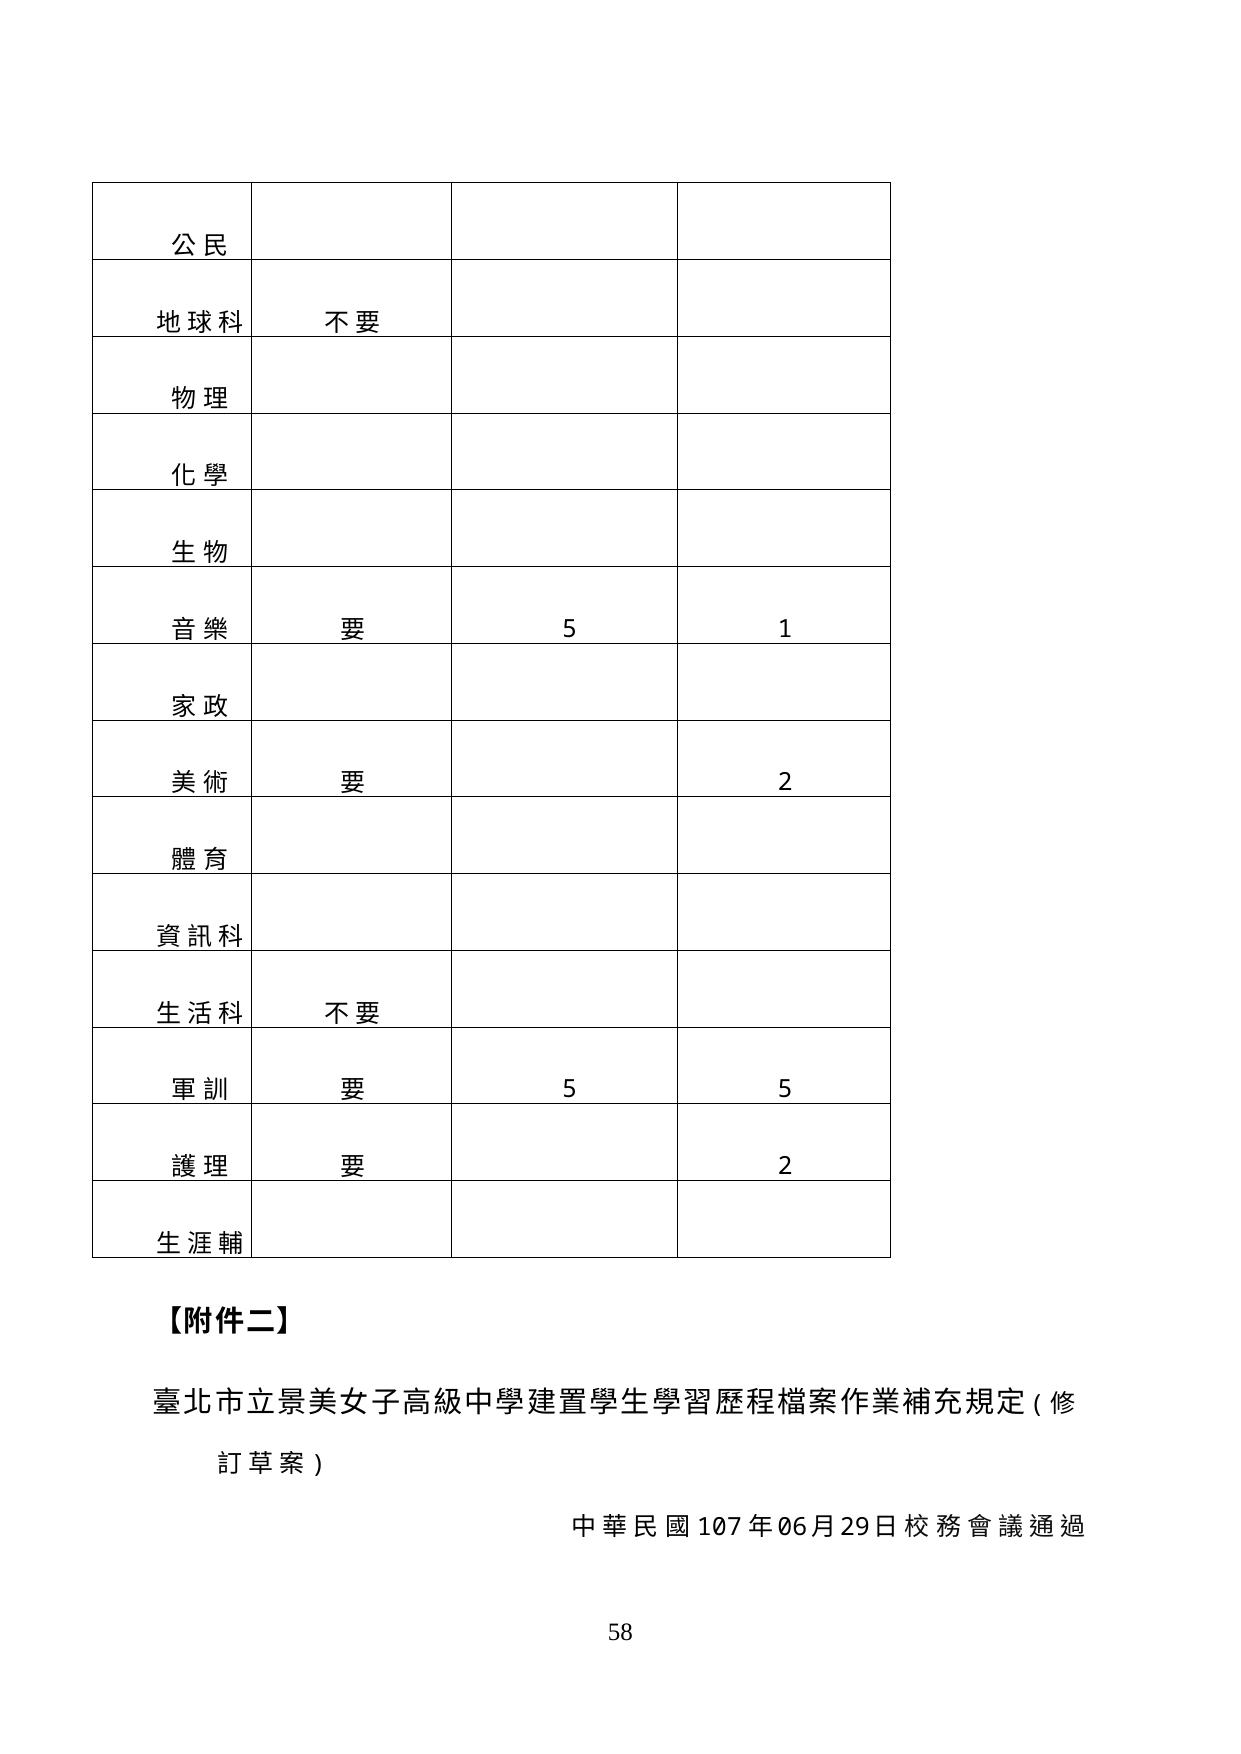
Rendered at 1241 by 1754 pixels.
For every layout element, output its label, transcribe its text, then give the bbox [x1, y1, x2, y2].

table_cell 2 [678, 721, 890, 796]
table_cell [678, 644, 890, 719]
table_cell 美術 [93, 721, 251, 796]
table_cell [252, 183, 451, 259]
table_cell [678, 260, 890, 336]
table_cell 不要 [252, 260, 451, 336]
table_cell 護理 [93, 1104, 251, 1180]
table_cell 生涯輔導 [93, 1181, 251, 1257]
table_cell [452, 183, 677, 259]
table_cell [452, 490, 677, 566]
table_cell [252, 337, 451, 412]
table_cell [452, 1181, 677, 1257]
table_cell [452, 644, 677, 719]
table_cell [252, 797, 451, 873]
text 【附件二】 [151, 1277, 989, 1339]
table_cell [678, 951, 890, 1027]
table_cell 1 [678, 567, 890, 643]
table_cell [252, 644, 451, 719]
table_cell [452, 797, 677, 873]
table_cell [452, 337, 677, 412]
text 中華民國107年06月29日校務會議通過 [151, 1483, 1089, 1545]
text 臺北市立景美女子高級中學建置學生學習歷程檔案作業補充規定(修訂草案) [151, 1358, 1089, 1483]
table_cell [452, 414, 677, 489]
table_cell [678, 874, 890, 950]
table_cell 軍訓 [93, 1028, 251, 1103]
table_cell 2 [678, 1104, 890, 1180]
table_cell 體育 [93, 797, 251, 873]
table_cell 5 [452, 1028, 677, 1103]
table_cell 要 [252, 567, 451, 643]
table_cell [252, 874, 451, 950]
table_cell 5 [452, 567, 677, 643]
table_cell 5 [678, 1028, 890, 1103]
table_cell [452, 951, 677, 1027]
table_cell 生物 [93, 490, 251, 566]
table_cell [678, 490, 890, 566]
table_cell [252, 1181, 451, 1257]
table_cell [452, 721, 677, 796]
table_cell 化學 [93, 414, 251, 489]
table_cell [252, 490, 451, 566]
table_cell 公民 [93, 183, 251, 259]
table_cell 地球科學 [93, 260, 251, 336]
table_cell 物理 [93, 337, 251, 412]
table_cell 家政 [93, 644, 251, 719]
table_cell [678, 1181, 890, 1257]
table_cell [678, 337, 890, 412]
table_cell [452, 1104, 677, 1180]
table_cell 生活科技 [93, 951, 251, 1027]
table_cell 資訊科技 [93, 874, 251, 950]
table_cell [452, 874, 677, 950]
table_cell [678, 183, 890, 259]
table_cell [252, 414, 451, 489]
table_cell 不要 [252, 951, 451, 1027]
table_cell [452, 260, 677, 336]
table_cell 音樂 [93, 567, 251, 643]
table_cell [678, 414, 890, 489]
table_cell 要 [252, 721, 451, 796]
table_cell [678, 797, 890, 873]
table_cell 要 [252, 1104, 451, 1180]
table_cell 要 [252, 1028, 451, 1103]
